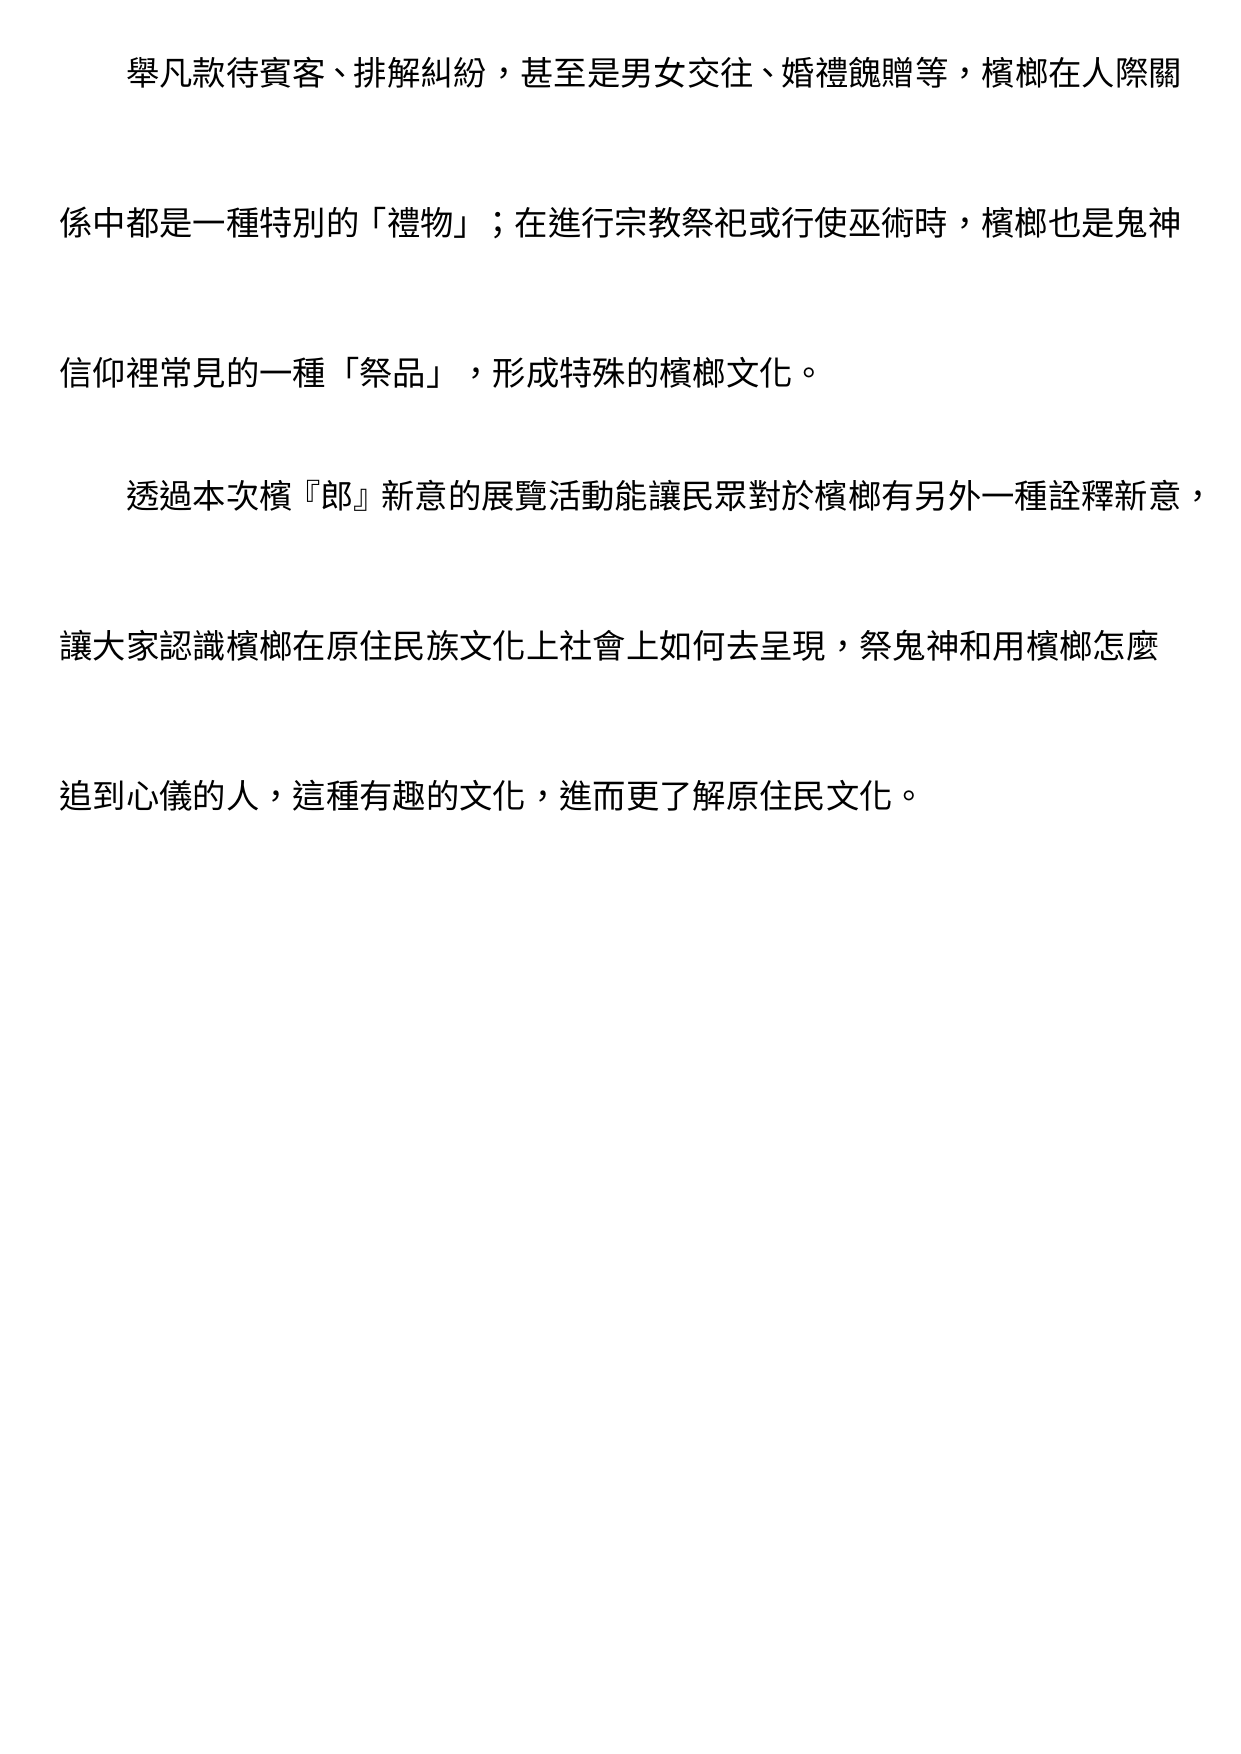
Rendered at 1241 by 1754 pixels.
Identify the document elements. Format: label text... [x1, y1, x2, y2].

text 透過本次檳『郎』新意的展覽活動能讓民眾對於檳榔有另外一種詮釋新意，讓大家認識檳榔在原住民族文化上社會上如何去呈現，祭鬼神和用檳榔怎麼追到心儀的人，這種有趣的文化，進而更了解原住民文化。 [59, 456, 1181, 831]
text 舉凡款待賓客、排解糾紛，甚至是男女交往、婚禮餽贈等，檳榔在人際關係中都是一種特別的「禮物」；在進行宗教祭祀或行使巫術時，檳榔也是鬼神信仰裡常見的一種「祭品」，形成特殊的檳榔文化。 [59, 33, 1181, 408]
